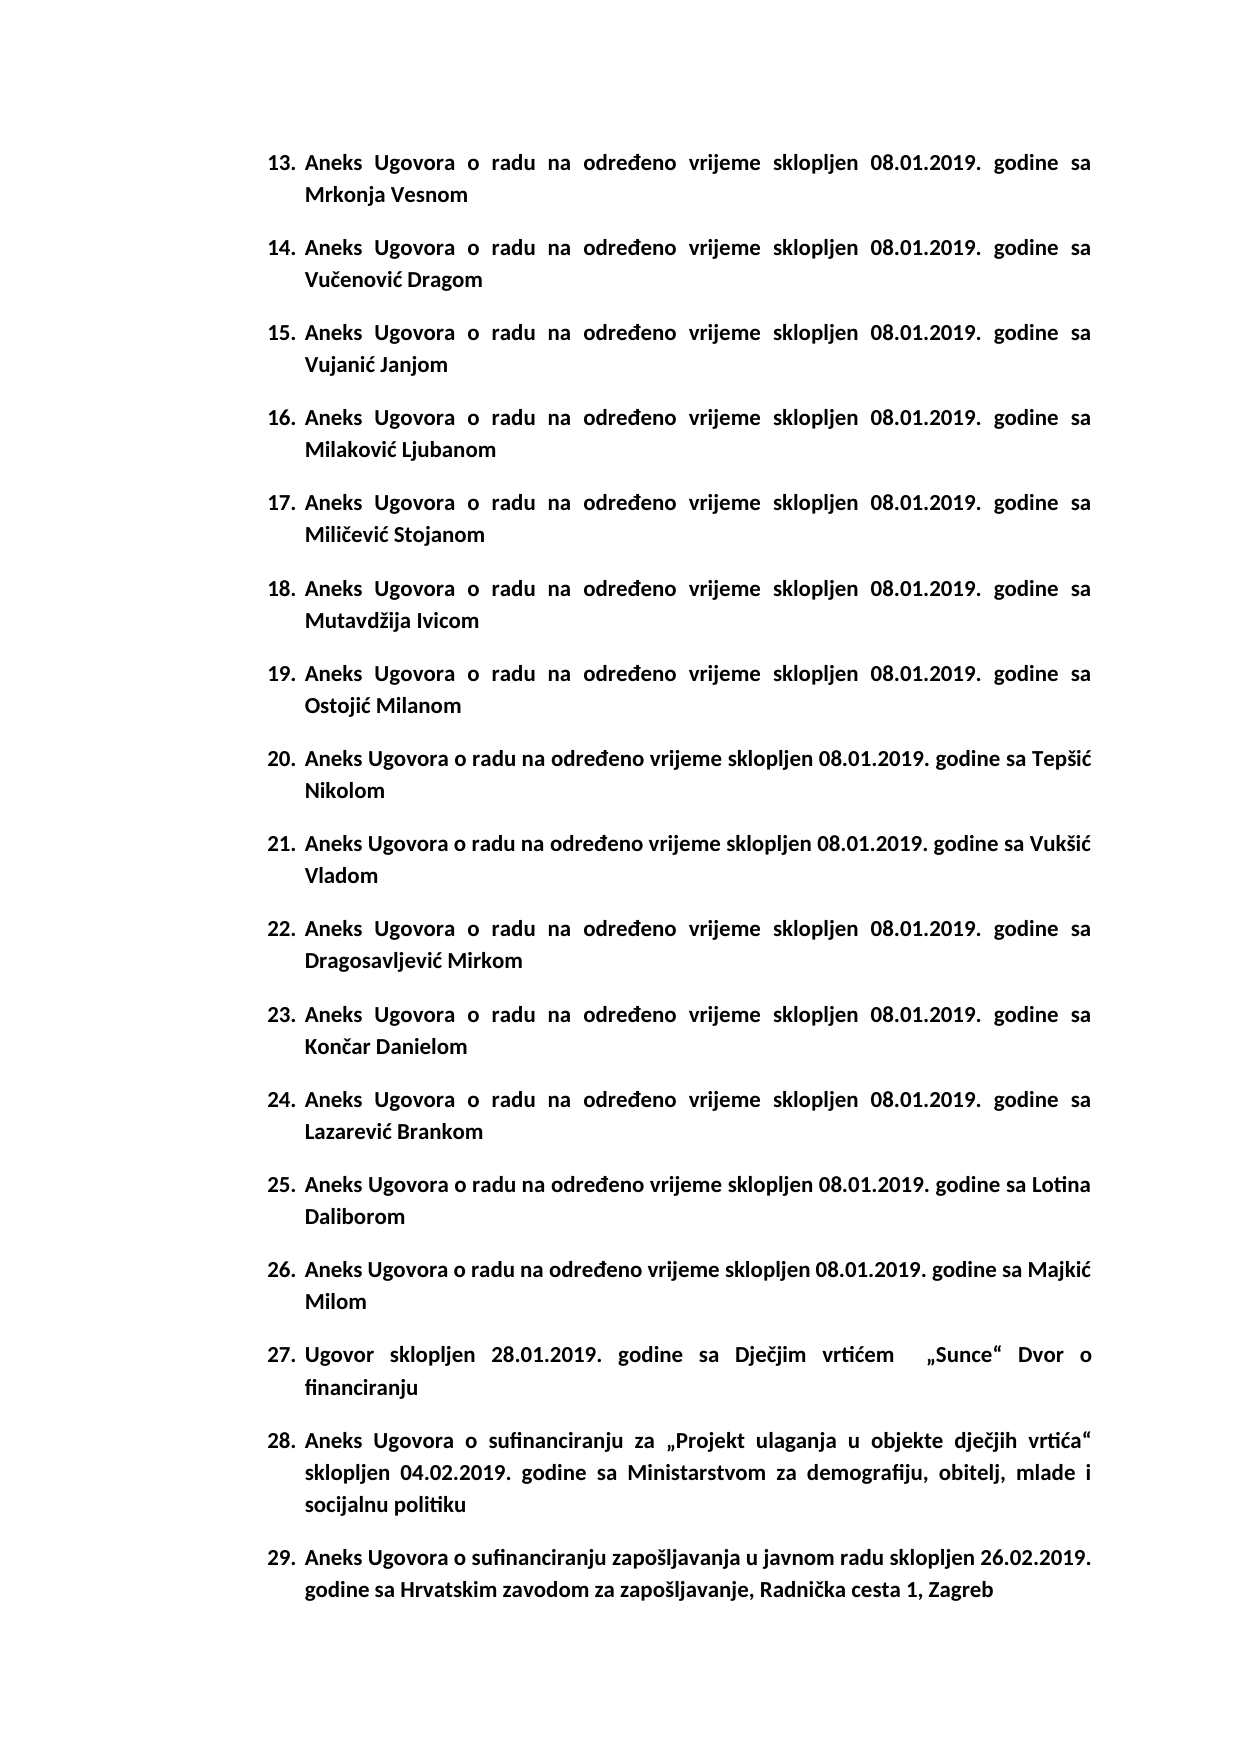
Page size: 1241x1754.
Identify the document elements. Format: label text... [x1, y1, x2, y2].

list Aneks Ugovora o radu na određeno vrijeme sklopljen 08.01.2019. godine sa Vučenović Dragom [267, 233, 1093, 293]
list Aneks Ugovora o radu na određeno vrijeme sklopljen 08.01.2019. godine sa Končar Danielom [267, 1000, 1093, 1060]
list Aneks Ugovora o sufinanciranju zapošljavanja u javnom radu sklopljen 26.02.2019. godine sa Hrvatskim zavodom za zapošljavanje, Radnička cesta 1, Zagreb [267, 1543, 1093, 1603]
list Aneks Ugovora o radu na određeno vrijeme sklopljen 08.01.2019. godine sa Majkić Milom [267, 1255, 1093, 1316]
list Aneks Ugovora o radu na određeno vrijeme sklopljen 08.01.2019. godine sa Mutavdžija Ivicom [267, 574, 1093, 634]
list Ugovor sklopljen 28.01.2019. godine sa Dječjim vrtićem „Sunce“ Dvor o financiranju [267, 1341, 1093, 1401]
list Aneks Ugovora o radu na određeno vrijeme sklopljen 08.01.2019. godine sa Milaković Ljubanom [267, 403, 1093, 463]
list Aneks Ugovora o radu na određeno vrijeme sklopljen 08.01.2019. godine sa Mrkonja Vesnom [267, 148, 1093, 208]
list Aneks Ugovora o radu na određeno vrijeme sklopljen 08.01.2019. godine sa Lotina Daliborom [267, 1170, 1093, 1230]
list Aneks Ugovora o radu na određeno vrijeme sklopljen 08.01.2019. godine sa Ostojić Milanom [267, 659, 1093, 719]
list Aneks Ugovora o radu na određeno vrijeme sklopljen 08.01.2019. godine sa Dragosavljević Mirkom [267, 914, 1093, 975]
list Aneks Ugovora o radu na određeno vrijeme sklopljen 08.01.2019. godine sa Vujanić Janjom [267, 318, 1093, 378]
list Aneks Ugovora o sufinanciranju za „Projekt ulaganja u objekte dječjih vrtića“ sklopljen 04.02.2019. godine sa Ministarstvom za demografiju, obitelj, mlade i socijalnu politiku [267, 1426, 1093, 1518]
list Aneks Ugovora o radu na određeno vrijeme sklopljen 08.01.2019. godine sa Miličević Stojanom [267, 488, 1093, 549]
list Aneks Ugovora o radu na određeno vrijeme sklopljen 08.01.2019. godine sa Vukšić Vladom [267, 829, 1093, 889]
list Aneks Ugovora o radu na određeno vrijeme sklopljen 08.01.2019. godine sa Tepšić Nikolom [267, 744, 1093, 804]
list Aneks Ugovora o radu na određeno vrijeme sklopljen 08.01.2019. godine sa Lazarević Brankom [267, 1085, 1093, 1145]
